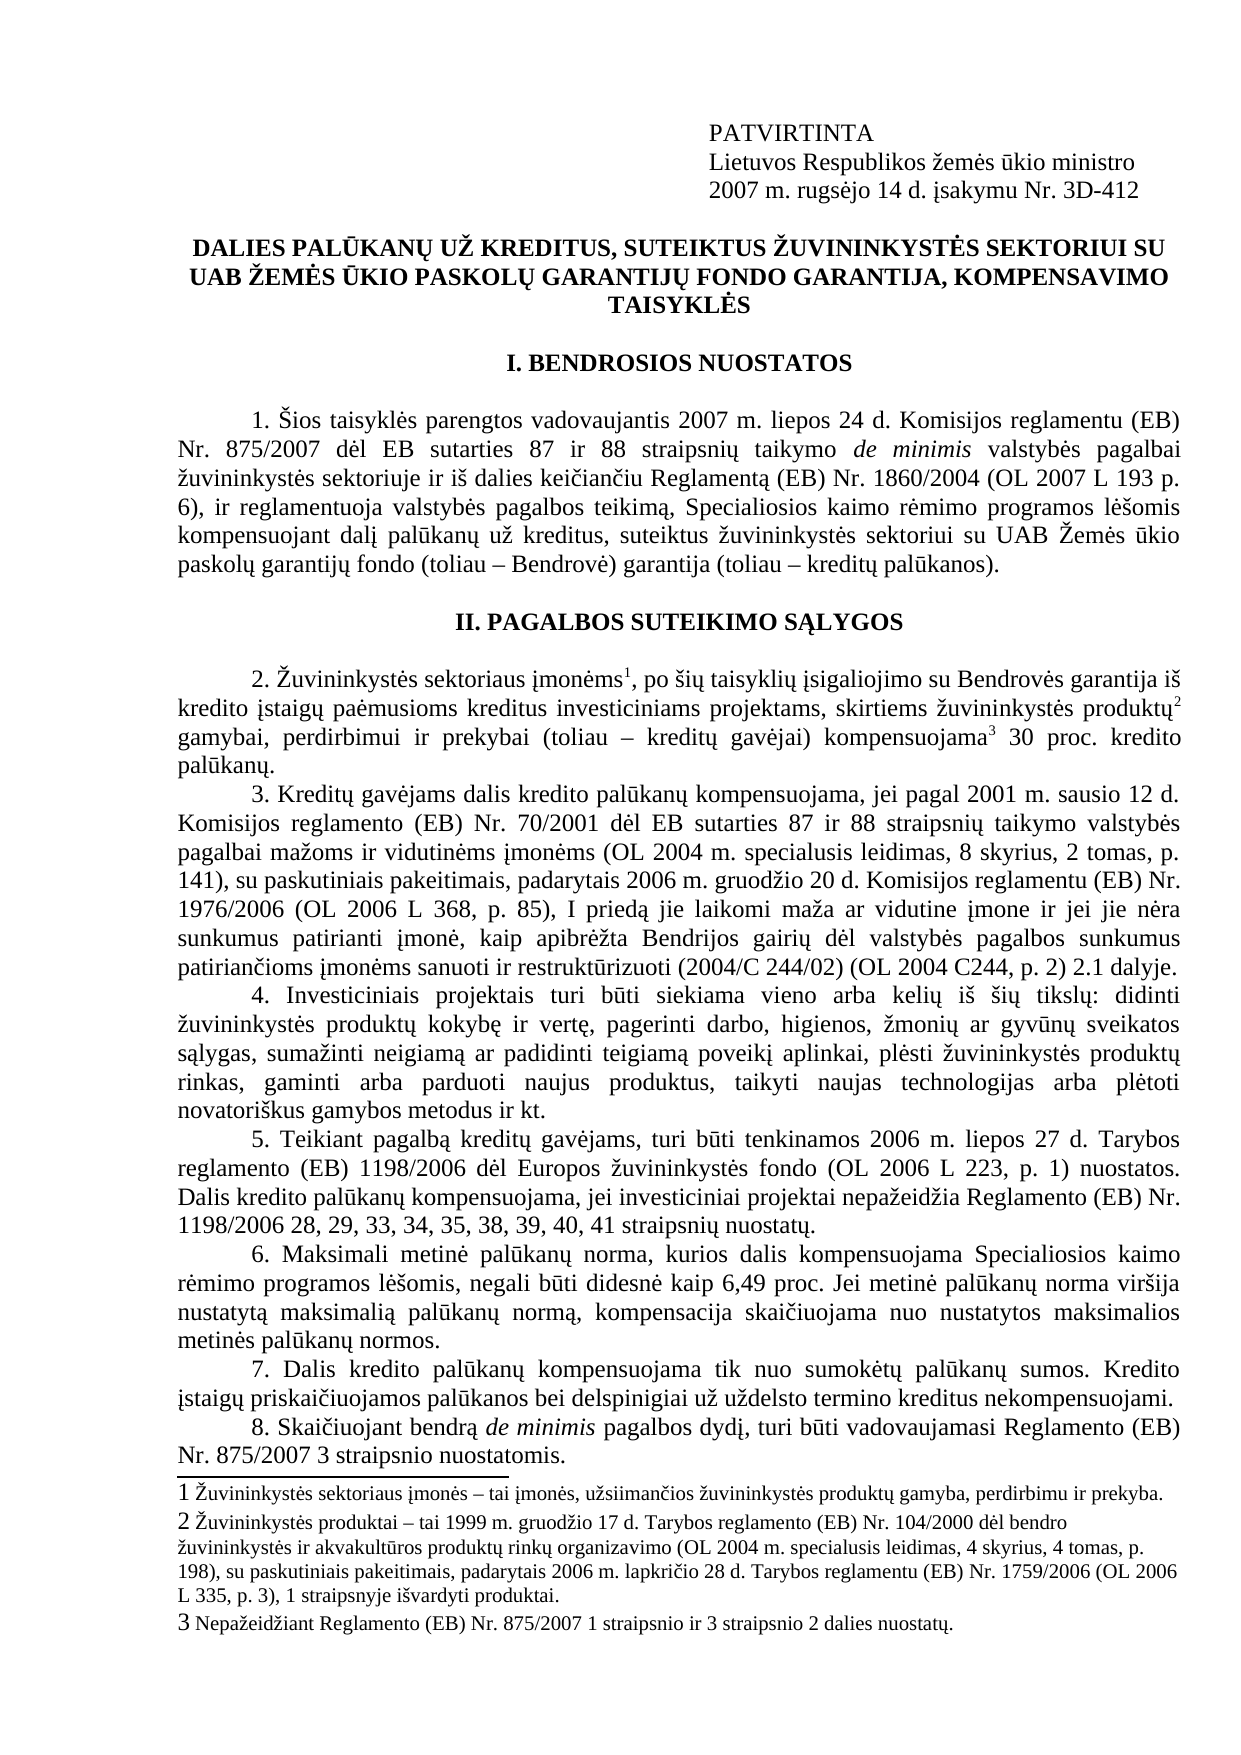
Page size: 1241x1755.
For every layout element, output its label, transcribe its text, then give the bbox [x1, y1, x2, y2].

text 4. Investiciniais projektais turi būti siekiama vieno arba kelių iš šių tikslų: didinti žuvininkystės produktų kokybę ir vertę, pagerinti darbo, higienos, žmonių ar gyvūnų sveikatos sąlygas, sumažinti neigiamą ar padidinti teigiamą poveikį aplinkai, plėsti žuvininkystės produktų rinkas, gaminti arba parduoti naujus produktus, taikyti naujas technologijas arba plėtoti novatoriškus gamybos metodus ir kt. [177, 981, 1181, 1124]
text I. BENDROSIOS NUOSTATOS [177, 348, 1181, 377]
text PATVIRTINTA [709, 118, 1181, 147]
text DALIES PALŪKANŲ UŽ KREDITUS, SUTEIKTUS ŽUVININKYSTĖS SEKTORIUI SU UAB ŽEMĖS ŪKIO PASKOLŲ GARANTIJŲ FONDO GARANTIJA, KOMPENSAVIMO TAISYKLĖS [177, 233, 1181, 319]
text Žuvininkystės produktai – tai 1999 m. gruodžio 17 d. Tarybos reglamento (EB) Nr. 104/2000 dėl bendro žuvininkystės ir akvakultūros produktų rinkų organizavimo (OL 2004 m. specialusis leidimas, 4 skyrius, 4 tomas, p. 198), su paskutiniais pakeitimais, padarytais 2006 m. lapkričio 28 d. Tarybos reglamentu (EB) Nr. 1759/2006 (OL 2006 L 335, p. 3), 1 straipsnyje išvardyti produktai. [177, 1506, 1181, 1607]
text 8. Skaičiuojant bendrą de minimis pagalbos dydį, turi būti vadovaujamasi Reglamento (EB) Nr. 875/2007 3 straipsnio nuostatomis. [177, 1412, 1181, 1469]
text Lietuvos Respublikos žemės ūkio ministro 2007 m. rugsėjo 14 d. įsakymu Nr. 3D-412 [709, 147, 1181, 204]
text II. PAGALBOS SUTEIKIMO SĄLYGOS [177, 607, 1181, 636]
text Žuvininkystės sektoriaus įmonės – tai įmonės, užsiimančios žuvininkystės produktų gamyba, perdirbimu ir prekyba. [177, 1477, 1181, 1506]
text 3. Kreditų gavėjams dalis kredito palūkanų kompensuojama, jei pagal 2001 m. sausio 12 d. Komisijos reglamento (EB) Nr. 70/2001 dėl EB sutarties 87 ir 88 straipsnių taikymo valstybės pagalbai mažoms ir vidutinėms įmonėms (OL 2004 m. specialusis leidimas, 8 skyrius, 2 tomas, p. 141), su paskutiniais pakeitimais, padarytais 2006 m. gruodžio 20 d. Komisijos reglamentu (EB) Nr. 1976/2006 (OL 2006 L 368, p. 85), I priedą jie laikomi maža ar vidutine įmone ir jei jie nėra sunkumus patirianti įmonė, kaip apibrėžta Bendrijos gairių dėl valstybės pagalbos sunkumus patiriančioms įmonėms sanuoti ir restruktūrizuoti (2004/C 244/02) (OL 2004 C244, p. 2) 2.1 dalyje. [177, 779, 1181, 981]
text 5. Teikiant pagalbą kreditų gavėjams, turi būti tenkinamos 2006 m. liepos 27 d. Tarybos reglamento (EB) 1198/2006 dėl Europos žuvininkystės fondo (OL 2006 L 223, p. 1) nuostatos. Dalis kredito palūkanų kompensuojama, jei investiciniai projektai nepažeidžia Reglamento (EB) Nr. 1198/2006 28, 29, 33, 34, 35, 38, 39, 40, 41 straipsnių nuostatų. [177, 1124, 1181, 1239]
text 7. Dalis kredito palūkanų kompensuojama tik nuo sumokėtų palūkanų sumos. Kredito įstaigų priskaičiuojamos palūkanos bei delspinigiai už uždelsto termino kreditus nekompensuojami. [177, 1354, 1181, 1412]
text 1. Šios taisyklės parengtos vadovaujantis 2007 m. liepos 24 d. Komisijos reglamentu (EB) Nr. 875/2007 dėl EB sutarties 87 ir 88 straipsnių taikymo de minimis valstybės pagalbai žuvininkystės sektoriuje ir iš dalies keičiančiu Reglamentą (EB) Nr. 1860/2004 (OL 2007 L 193 p. 6), ir reglamentuoja valstybės pagalbos teikimą, Specialiosios kaimo rėmimo programos lėšomis kompensuojant dalį palūkanų už kreditus, suteiktus žuvininkystės sektoriui su UAB Žemės ūkio paskolų garantijų fondo (toliau – Bendrovė) garantija (toliau – kreditų palūkanos). [177, 406, 1181, 578]
text Nepažeidžiant Reglamento (EB) Nr. 875/2007 1 straipsnio ir 3 straipsnio 2 dalies nuostatų. [177, 1607, 1181, 1636]
text 2. Žuvininkystės sektoriaus įmonėms, po šių taisyklių įsigaliojimo su Bendrovės garantija iš kredito įstaigų paėmusioms kreditus investiciniams projektams, skirtiems žuvininkystės produktų gamybai, perdirbimui ir prekybai (toliau – kreditų gavėjai) kompensuojama 30 proc. kredito palūkanų. [177, 664, 1181, 779]
text 6. Maksimali metinė palūkanų norma, kurios dalis kompensuojama Specialiosios kaimo rėmimo programos lėšomis, negali būti didesnė kaip 6,49 proc. Jei metinė palūkanų norma viršija nustatytą maksimalią palūkanų normą, kompensacija skaičiuojama nuo nustatytos maksimalios metinės palūkanų normos. [177, 1239, 1181, 1354]
